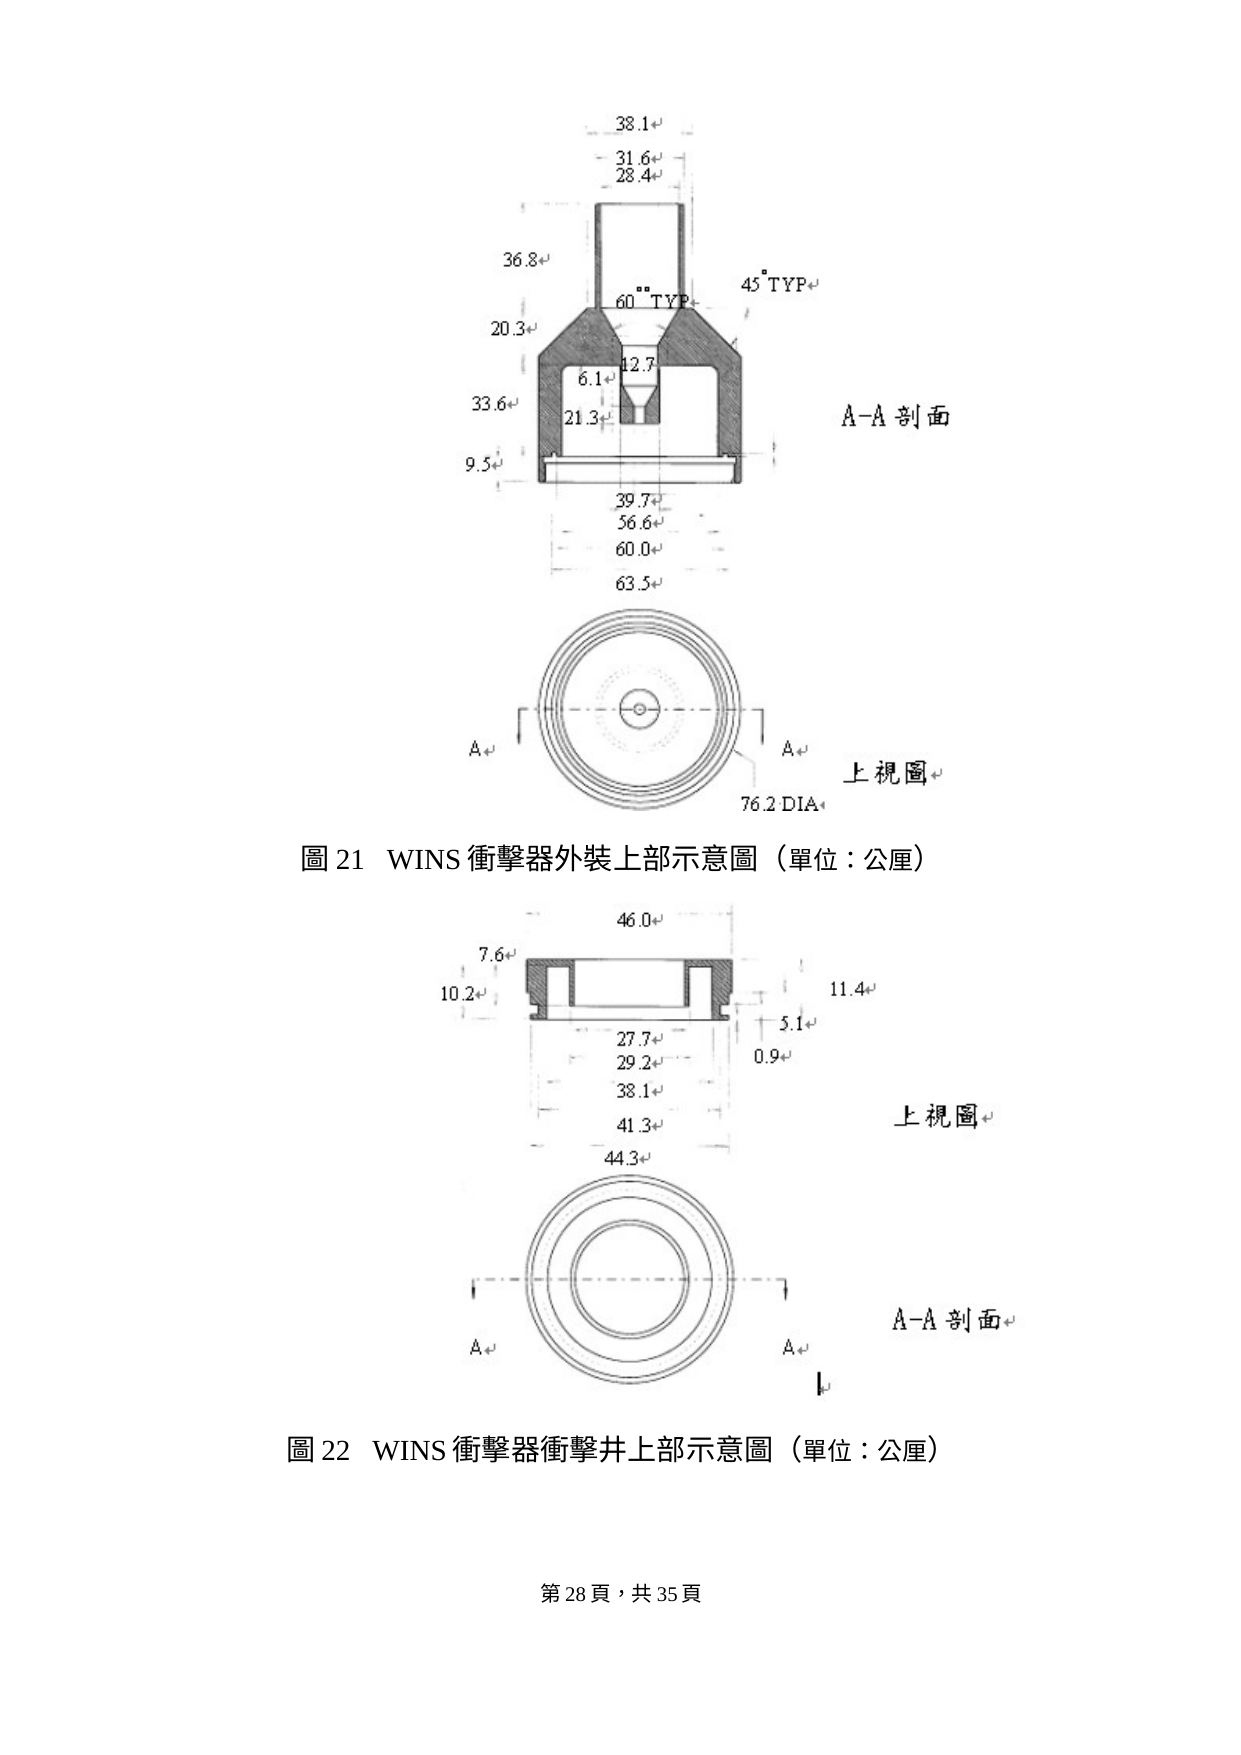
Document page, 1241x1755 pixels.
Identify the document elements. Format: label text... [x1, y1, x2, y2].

text 圖22 WINS衝擊器衝擊井上部示意圖（單位：公厘） [150, 1426, 1093, 1468]
text 圖21 WINS衝擊器外裝上部示意圖（單位：公厘） [150, 836, 1093, 878]
